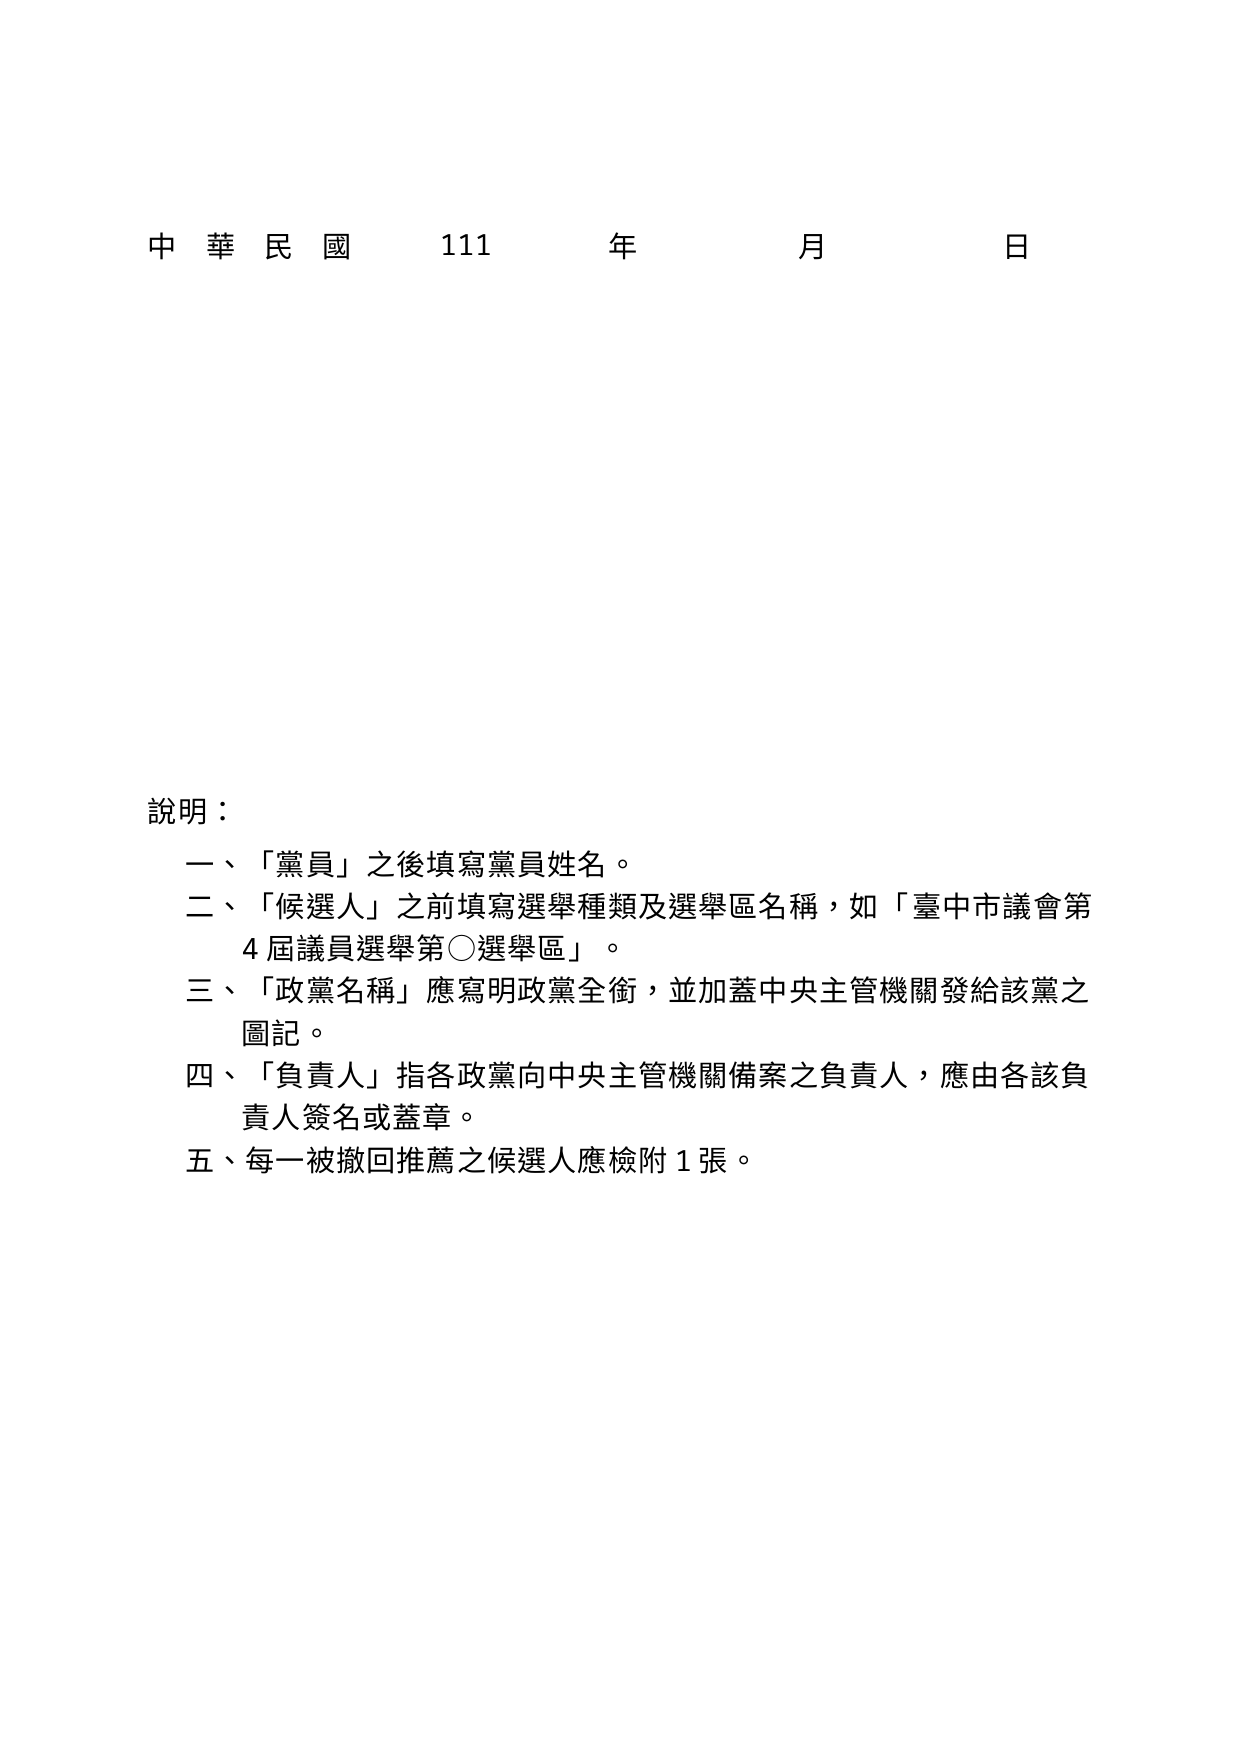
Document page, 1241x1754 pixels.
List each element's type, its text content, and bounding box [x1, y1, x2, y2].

text 說明： [148, 788, 1092, 831]
text 五、每一被撤回推薦之候選人應檢附1張。 [185, 1137, 1092, 1179]
text 四、「負責人」指各政黨向中央主管機關備案之負責人，應由各該負責人簽名或蓋章。 [185, 1053, 1092, 1137]
text 三、「政黨名稱」應寫明政黨全銜，並加蓋中央主管機關發給該黨之圖記。 [185, 968, 1092, 1053]
text 中 華 民 國 111 年 月 日 [148, 203, 1092, 265]
text 一、「黨員」之後填寫黨員姓名。 [185, 841, 1092, 883]
text 二、「候選人」之前填寫選舉種類及選舉區名稱，如「臺中市議會第4屆議員選舉第○選舉區」。 [185, 883, 1092, 968]
